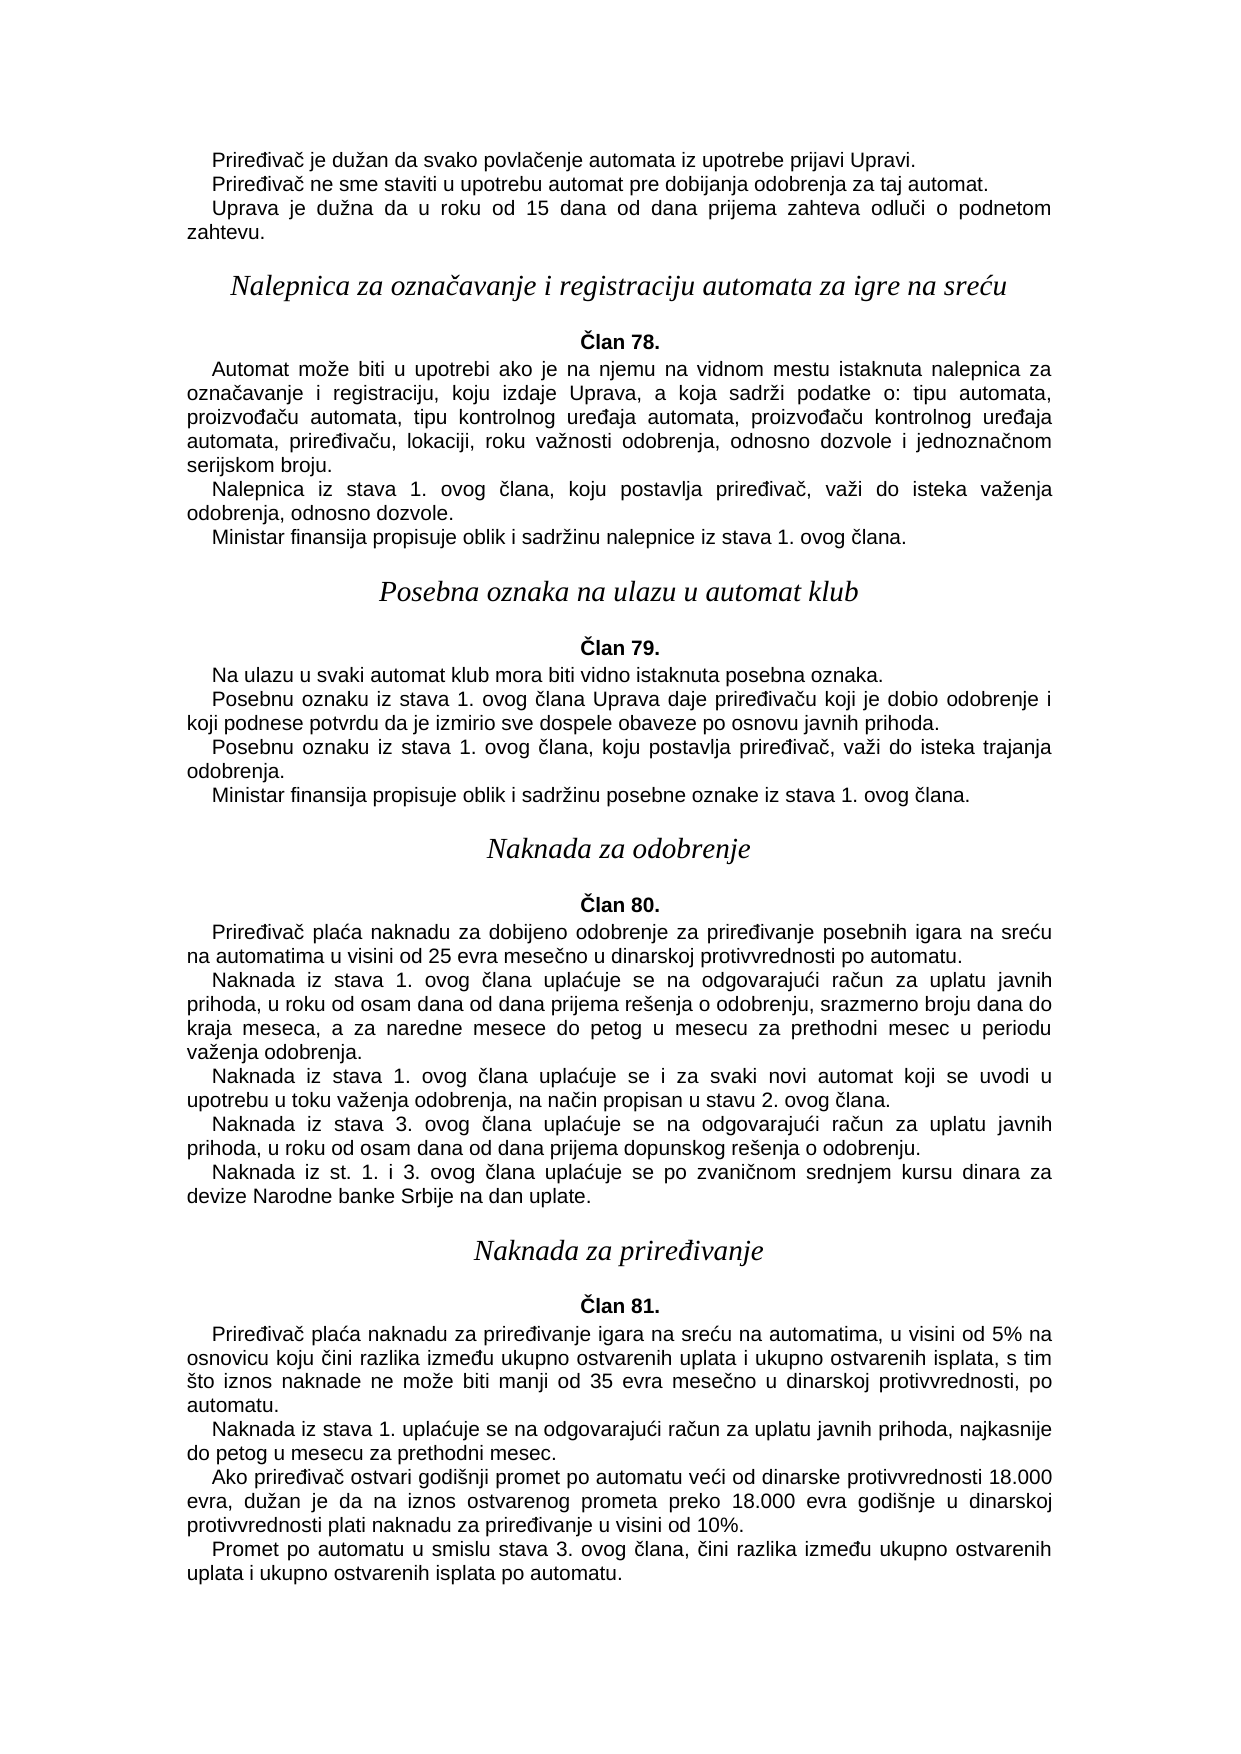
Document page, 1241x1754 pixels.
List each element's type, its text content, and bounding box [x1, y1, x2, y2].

text Član 79. [148, 636, 1093, 659]
text Na ulazu u svaki automat klub mora biti vidno istaknuta posebna oznaka. [187, 663, 1053, 687]
text Nalepnica za označavanje i registraciju automata za igre na sreću [148, 268, 1093, 302]
text Priređivač plaća naknadu za priređivanje igara na sreću na automatima, u visini od 5% na osnovicu koju čini razlika između ukupno ostvarenih uplata i ukupno ostvarenih isplata, s tim što iznos naknade ne može biti manji od 35 evra mesečno u dinarskoj protivvrednosti, po automatu. [187, 1321, 1053, 1417]
text Naknada za priređivanje [148, 1233, 1093, 1266]
text Automat može biti u upotrebi ako je na njemu na vidnom mestu istaknuta nalepnica za označavanje i registraciju, koju izdaje Uprava, a koja sadrži podatke o: tipu automata, proizvođaču automata, tipu kontrolnog uređaja automata, proizvođaču kontrolnog uređaja automata, priređivaču, lokaciji, roku važnosti odobrenja, odnosno dozvole i jednoznačnom serijskom broju. [187, 357, 1053, 477]
text Priređivač je dužan da svako povlačenje automata iz upotrebe prijavi Upravi. [187, 148, 1053, 172]
text Naknada za odobrenje [148, 831, 1093, 865]
text Naknada iz stava 1. ovog člana uplaćuje se na odgovarajući račun za uplatu javnih prihoda, u roku od osam dana od dana prijema rešenja o odobrenju, srazmerno broju dana do kraja meseca, a za naredne mesece do petog u mesecu za prethodni mesec u periodu važenja odobrenja. [187, 968, 1053, 1064]
text Posebnu oznaku iz stava 1. ovog člana, koju postavlja priređivač, važi do isteka trajanja odobrenja. [187, 734, 1053, 782]
text Ministar finansija propisuje oblik i sadržinu nalepnice iz stava 1. ovog člana. [187, 525, 1053, 549]
text Posebnu oznaku iz stava 1. ovog člana Uprava daje priređivaču koji je dobio odobrenje i koji podnese potvrdu da je izmirio sve dospele obaveze po osnovu javnih prihoda. [187, 687, 1053, 734]
text Posebna oznaka na ulazu u automat klub [148, 574, 1093, 607]
text Promet po automatu u smislu stava 3. ovog člana, čini razlika između ukupno ostvarenih uplata i ukupno ostvarenih isplata po automatu. [187, 1537, 1053, 1585]
text Član 80. [148, 893, 1093, 917]
text Član 81. [148, 1294, 1093, 1318]
text Ako priređivač ostvari godišnji promet po automatu veći od dinarske protivvrednosti 18.000 evra, dužan je da na iznos ostvarenog prometa preko 18.000 evra godišnje u dinarskoj protivvrednosti plati naknadu za priređivanje u visini od 10%. [187, 1465, 1053, 1537]
text Naknada iz stava 1. uplaćuje se na odgovarajući račun za uplatu javnih prihoda, najkasnije do petog u mesecu za prethodni mesec. [187, 1417, 1053, 1465]
text Priređivač plaća naknadu za dobijeno odobrenje za priređivanje posebnih igara na sreću na automatima u visini od 25 evra mesečno u dinarskoj protivvrednosti po automatu. [187, 920, 1053, 968]
text Uprava je dužna da u roku od 15 dana od dana prijema zahteva odluči o podnetom zahtevu. [187, 196, 1053, 243]
text Naknada iz stava 1. ovog člana uplaćuje se i za svaki novi automat koji se uvodi u upotrebu u toku važenja odobrenja, na način propisan u stavu 2. ovog člana. [187, 1064, 1053, 1112]
text Priređivač ne sme staviti u upotrebu automat pre dobijanja odobrenja za taj automat. [187, 172, 1053, 196]
text Naknada iz st. 1. i 3. ovog člana uplaćuje se po zvaničnom srednjem kursu dinara za devize Narodne banke Srbije na dan uplate. [187, 1160, 1053, 1208]
text Član 78. [148, 330, 1093, 354]
text Naknada iz stava 3. ovog člana uplaćuje se na odgovarajući račun za uplatu javnih prihoda, u roku od osam dana od dana prijema dopunskog rešenja o odobrenju. [187, 1112, 1053, 1160]
text Nalepnica iz stava 1. ovog člana, koju postavlja priređivač, važi do isteka važenja odobrenja, odnosno dozvole. [187, 477, 1053, 525]
text Ministar finansija propisuje oblik i sadržinu posebne oznake iz stava 1. ovog člana. [187, 782, 1053, 806]
